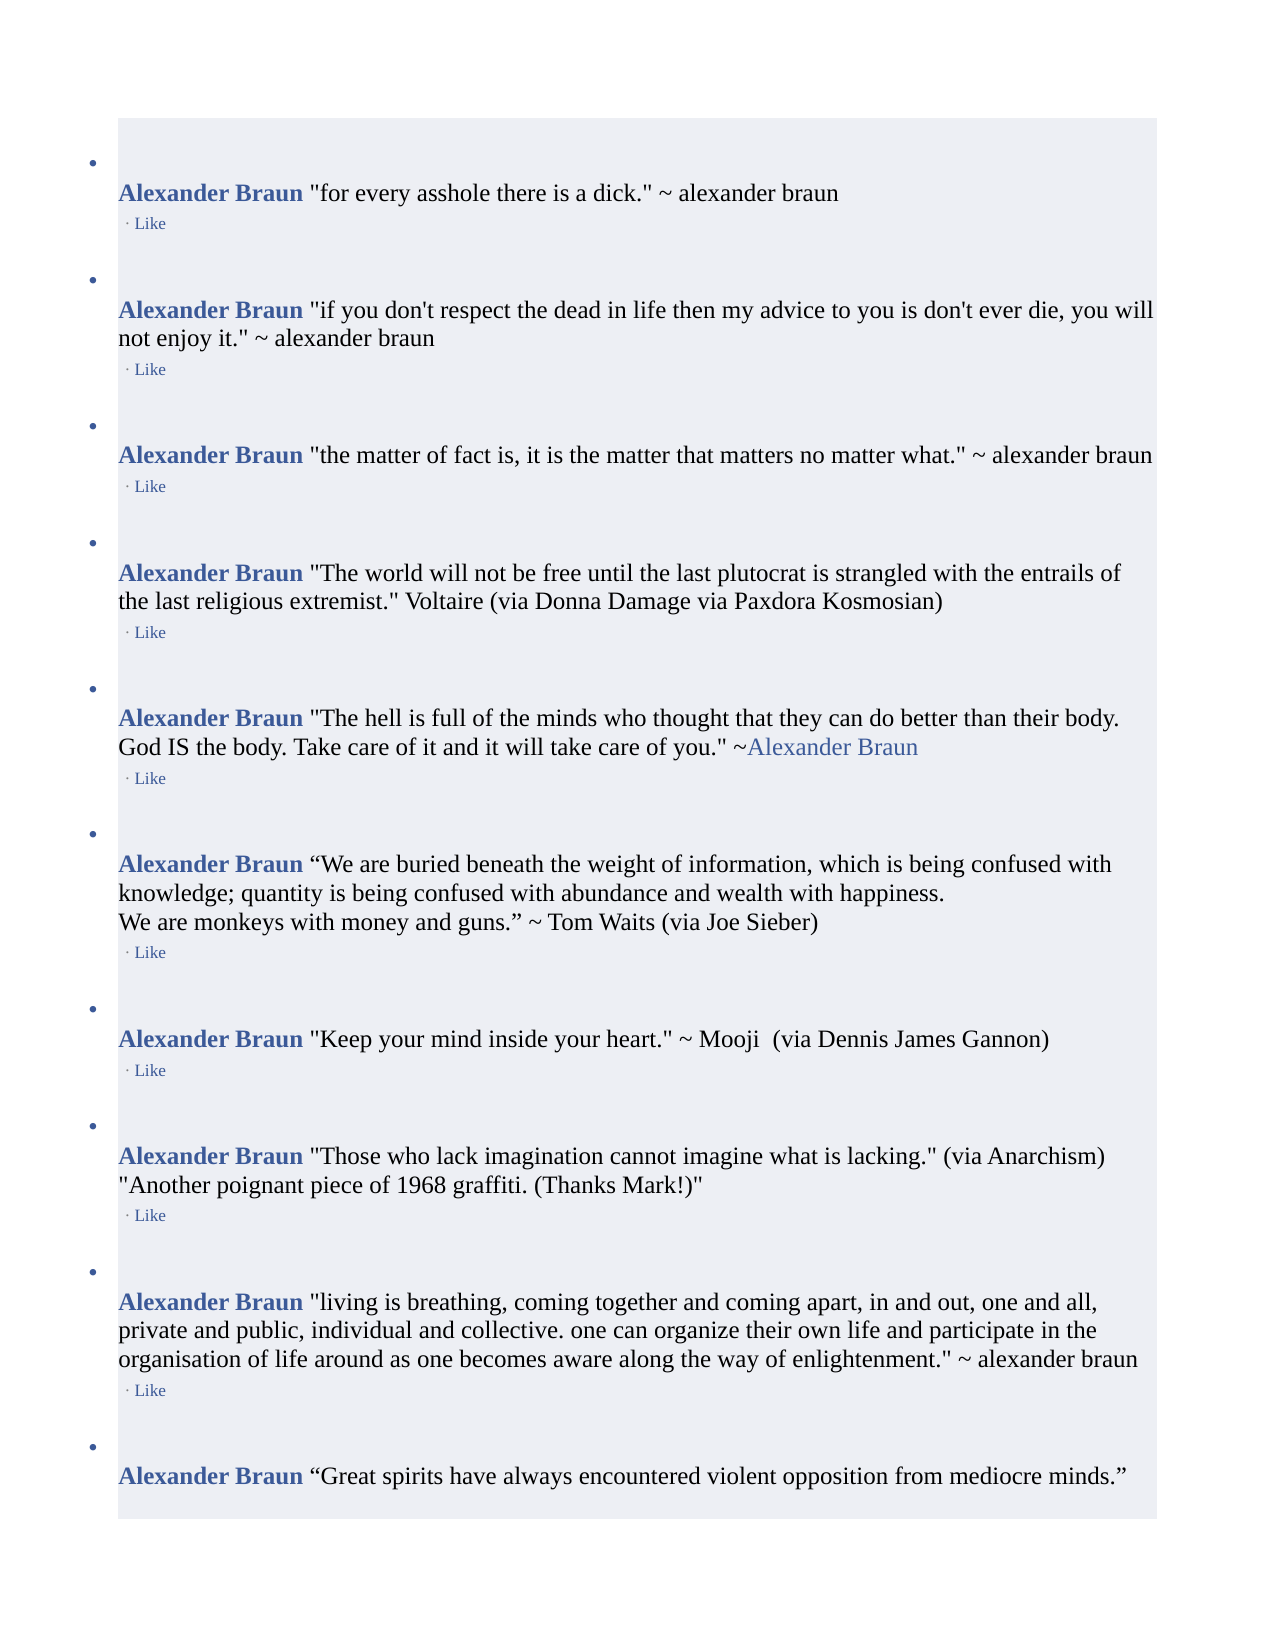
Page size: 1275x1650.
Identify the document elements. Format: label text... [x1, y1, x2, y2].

list Alexander Braun "for every asshole there is a dick." ~ alexander braun [118, 178, 1157, 206]
list · Like [118, 1198, 1157, 1227]
list · Like [118, 352, 1157, 381]
list Alexander Braun "the matter of fact is, it is the matter that matters no matter what." ~ alexander braun [118, 441, 1157, 469]
list Alexander Braun "The world will not be free until the last plutocrat is strangled with the entrails of the last religious extremist." Voltaire (via Donna Damage via Paxdora Kosmosian) [118, 558, 1157, 615]
list Alexander Braun "if you don't respect the dead in life then my advice to you is don't ever die, you will not enjoy it." ~ alexander braun [118, 295, 1157, 352]
list Alexander Braun "The hell is full of the minds who thought that they can do better than their body. God IS the body. Take care of it and it will take care of you." ~Alexander Braun [118, 703, 1157, 761]
list Alexander Braun "living is breathing, coming together and coming apart, in and out, one and all, private and public, individual and collective. one can organize their own life and participate in the organisation of life around as one becomes aware along the way of enlightenment." ~ alexander braun [118, 1287, 1157, 1373]
list Alexander Braun "Keep your mind inside your heart." ~ Mooji (via Dennis James Gannon) [118, 1024, 1157, 1053]
list · Like [118, 206, 1157, 235]
list Alexander Braun “Great spirits have always encountered violent opposition from mediocre minds.” [118, 1461, 1157, 1519]
list · Like [118, 936, 1157, 964]
list · Like [118, 1373, 1157, 1402]
list · Like [118, 469, 1157, 498]
list Alexander Braun “We are buried beneath the weight of information, which is being confused with knowledge; quantity is being confused with abundance and wealth with happiness. We are monkeys with money and guns.” ~ Tom Waits (via Joe Sieber) [118, 849, 1157, 936]
list · Like [118, 1053, 1157, 1081]
list Alexander Braun "Those who lack imagination cannot imagine what is lacking." (via Anarchism) "Another poignant piece of 1968 graffiti. (Thanks Mark!)" [118, 1141, 1157, 1198]
list · Like [118, 615, 1157, 644]
list · Like [118, 761, 1157, 790]
